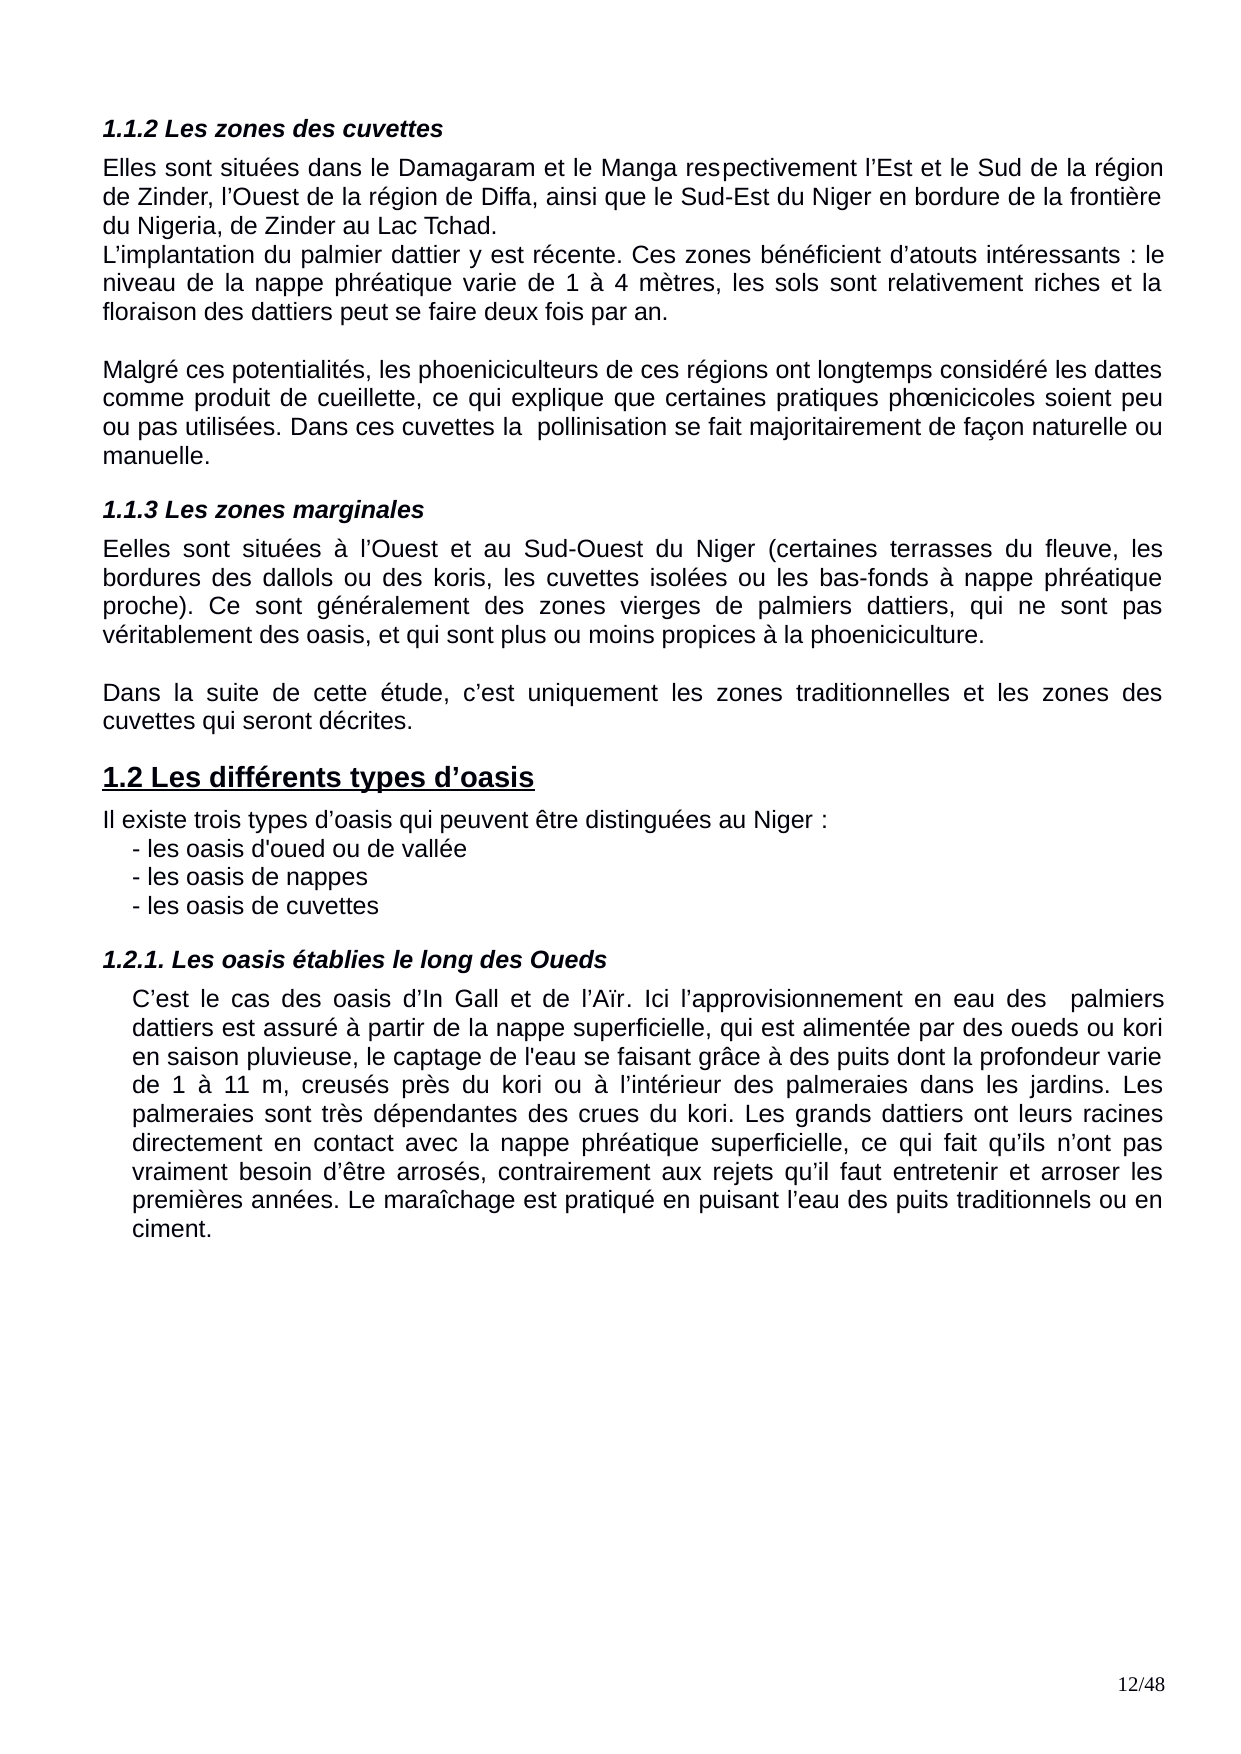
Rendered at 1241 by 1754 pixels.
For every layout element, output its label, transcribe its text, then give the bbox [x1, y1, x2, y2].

text L’implantation du palmier dattier y est récente. Ces zones bénéficient d’atouts intéressants : le niveau de la nappe phréatique varie de 1 à 4 mètres, les sols sont relativement riches et la floraison des dattiers peut se faire deux fois par an. [102, 239, 1165, 326]
subtitle 1.1.3 Les zones marginales [102, 494, 1165, 523]
text C’est le cas des oasis d’In Gall et de l’Aïr. Ici l’approvisionnement en eau des palmiers dattiers est assuré à partir de la nappe superficielle, qui est alimentée par des oueds ou kori en saison pluvieuse, le captage de l'eau se faisant grâce à des puits dont la profondeur varie de 1 à 11 m, creusés près du kori ou à l’intérieur des palmeraies dans les jardins. Les palmeraies sont très dépendantes des crues du kori. Les grands dattiers ont leurs racines directement en contact avec la nappe phréatique superficielle, ce qui fait qu’ils n’ont pas vraiment besoin d’être arrosés, contrairement aux rejets qu’il faut entretenir et arroser les premières années. Le maraîchage est pratiqué en puisant l’eau des puits traditionnels ou en ciment. [132, 984, 1165, 1243]
text Elles sont situées dans le Damagaram et le Manga respectivement l’Est et le Sud de la région de Zinder, l’Ouest de la région de Diffa, ainsi que le Sud-Est du Niger en bordure de la frontière du Nigeria, de Zinder au Lac Tchad. [102, 153, 1165, 239]
text Malgré ces potentialités, les phoeniciculteurs de ces régions ont longtemps considéré les dattes comme produit de cueillette, ce qui explique que certaines pratiques phœnicicoles soient peu ou pas utilisées. Dans ces cuvettes la pollinisation se fait majoritairement de façon naturelle ou manuelle. [102, 354, 1165, 469]
text - les oasis de cuvettes [132, 891, 1165, 920]
text Eelles sont situées à l’Ouest et au Sud-Ouest du Niger (certaines terrasses du fleuve, les bordures des dallols ou des koris, les cuvettes isolées ou les bas-fonds à nappe phréatique proche). Ce sont généralement des zones vierges de palmiers dattiers, qui ne sont pas véritablement des oasis, et qui sont plus ou moins propices à la phoeniciculture. [102, 534, 1165, 649]
subtitle 1.1.2 Les zones des cuvettes [102, 114, 1165, 143]
subtitle 1.2 Les différents types d’oasis [102, 760, 1165, 794]
text - les oasis d'oued ou de vallée [132, 834, 1165, 862]
text Il existe trois types d’oasis qui peuvent être distinguées au Niger : [102, 805, 1165, 834]
subtitle 1.2.1. Les oasis établies le long des Oueds [102, 945, 1165, 974]
text - les oasis de nappes [132, 862, 1165, 891]
text Dans la suite de cette étude, c’est uniquement les zones traditionnelles et les zones des cuvettes qui seront décrites. [102, 678, 1165, 735]
